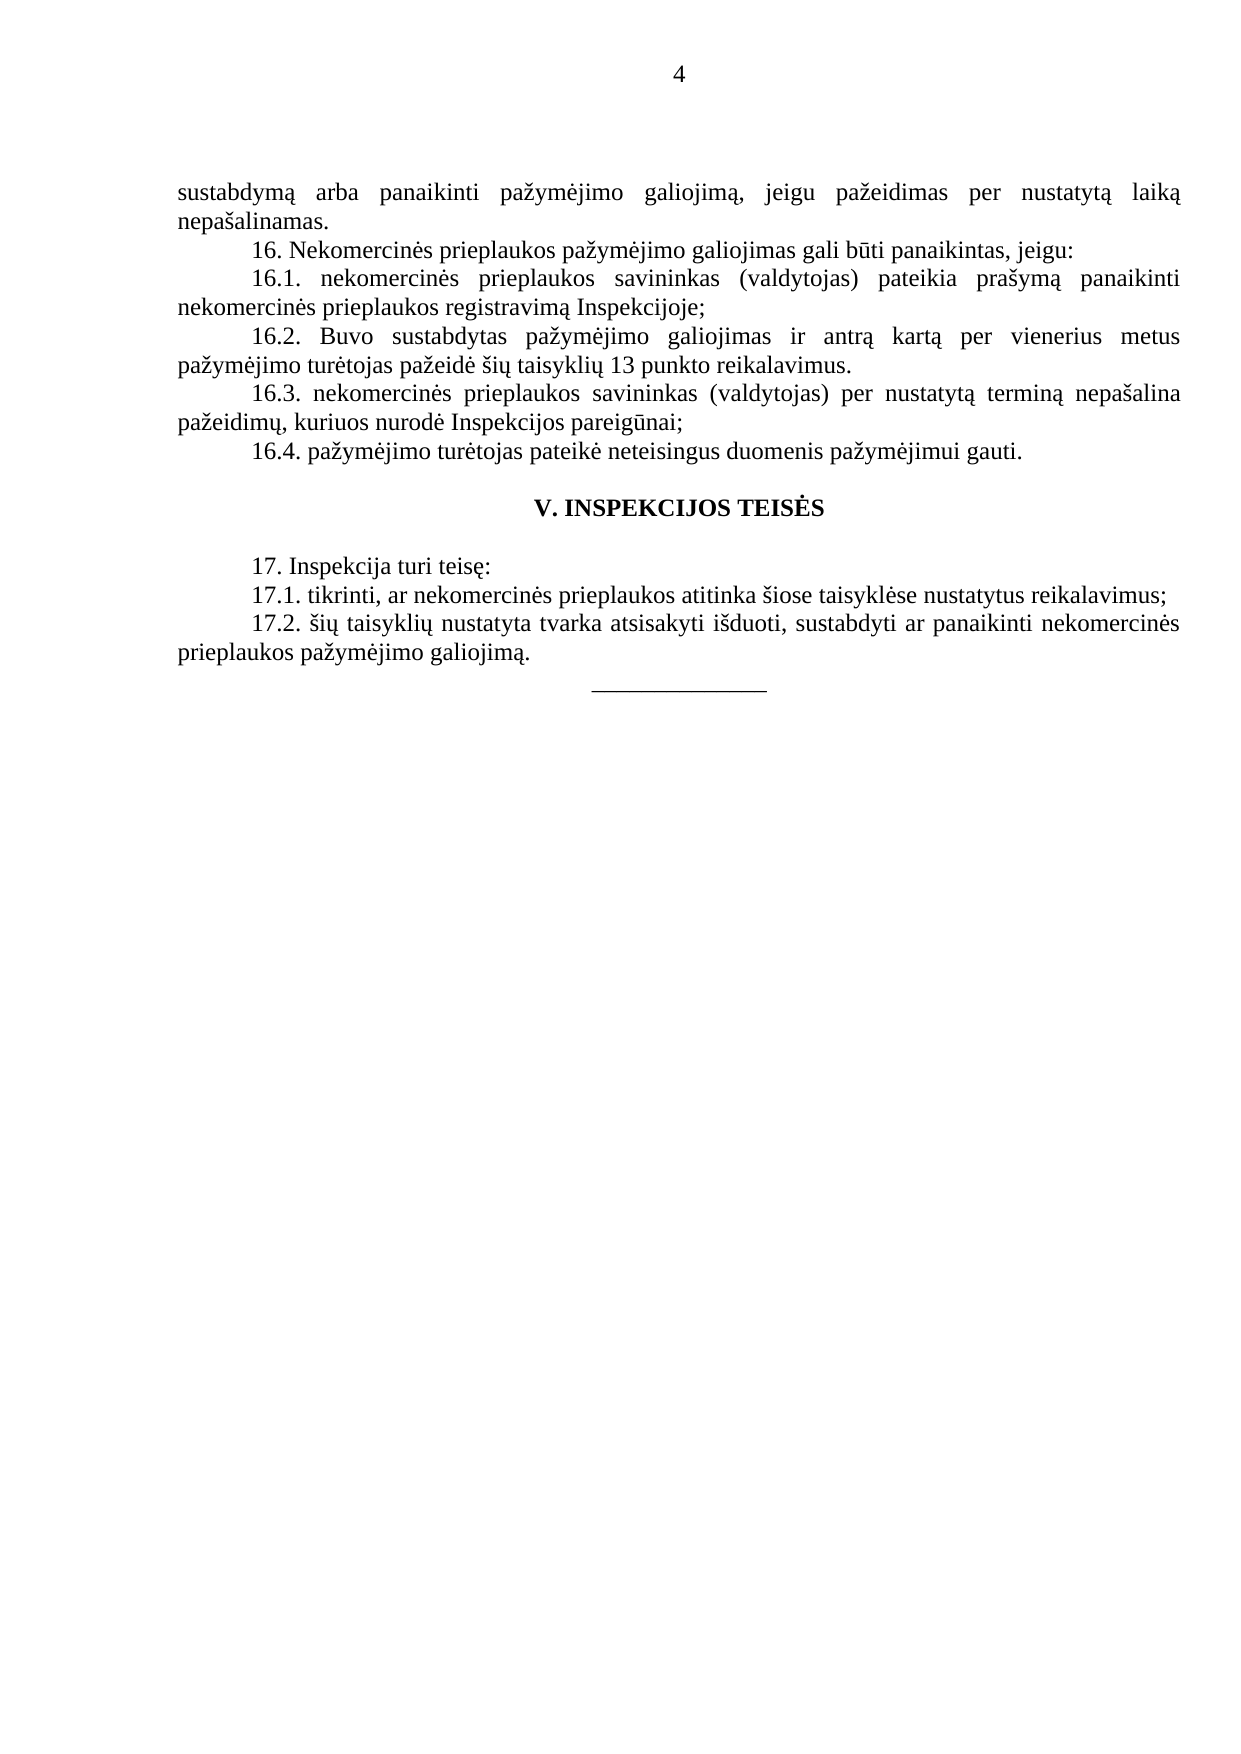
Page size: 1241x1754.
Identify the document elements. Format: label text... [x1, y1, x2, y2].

text sustabdymą arba panaikinti pažymėjimo galiojimą, jeigu pažeidimas per nustatytą laiką nepašalinamas. [177, 177, 1181, 235]
text 16.3. nekomercinės prieplaukos savininkas (valdytojas) per nustatytą terminą nepašalina pažeidimų, kuriuos nurodė Inspekcijos pareigūnai; [177, 378, 1181, 436]
text 17.2. šių taisyklių nustatyta tvarka atsisakyti išduoti, sustabdyti ar panaikinti nekomercinės prieplaukos pažymėjimo galiojimą. [177, 608, 1181, 666]
text 16.4. pažymėjimo turėtojas pateikė neteisingus duomenis pažymėjimui gauti. [177, 436, 1181, 465]
text 16. Nekomercinės prieplaukos pažymėjimo galiojimas gali būti panaikintas, jeigu: [177, 235, 1181, 263]
text V. Inspekcijos teisės [177, 493, 1181, 522]
text 16.1. nekomercinės prieplaukos savininkas (valdytojas) pateikia prašymą panaikinti nekomercinės prieplaukos registravimą Inspekcijoje; [177, 263, 1181, 321]
text ______________ [177, 666, 1181, 695]
text 16.2. Buvo sustabdytas pažymėjimo galiojimas ir antrą kartą per vienerius metus pažymėjimo turėtojas pažeidė šių taisyklių 13 punkto reikalavimus. [177, 321, 1181, 378]
text 17.1. tikrinti, ar nekomercinės prieplaukos atitinka šiose taisyklėse nustatytus reikalavimus; [177, 580, 1181, 608]
text 17. Inspekcija turi teisę: [177, 551, 1181, 580]
